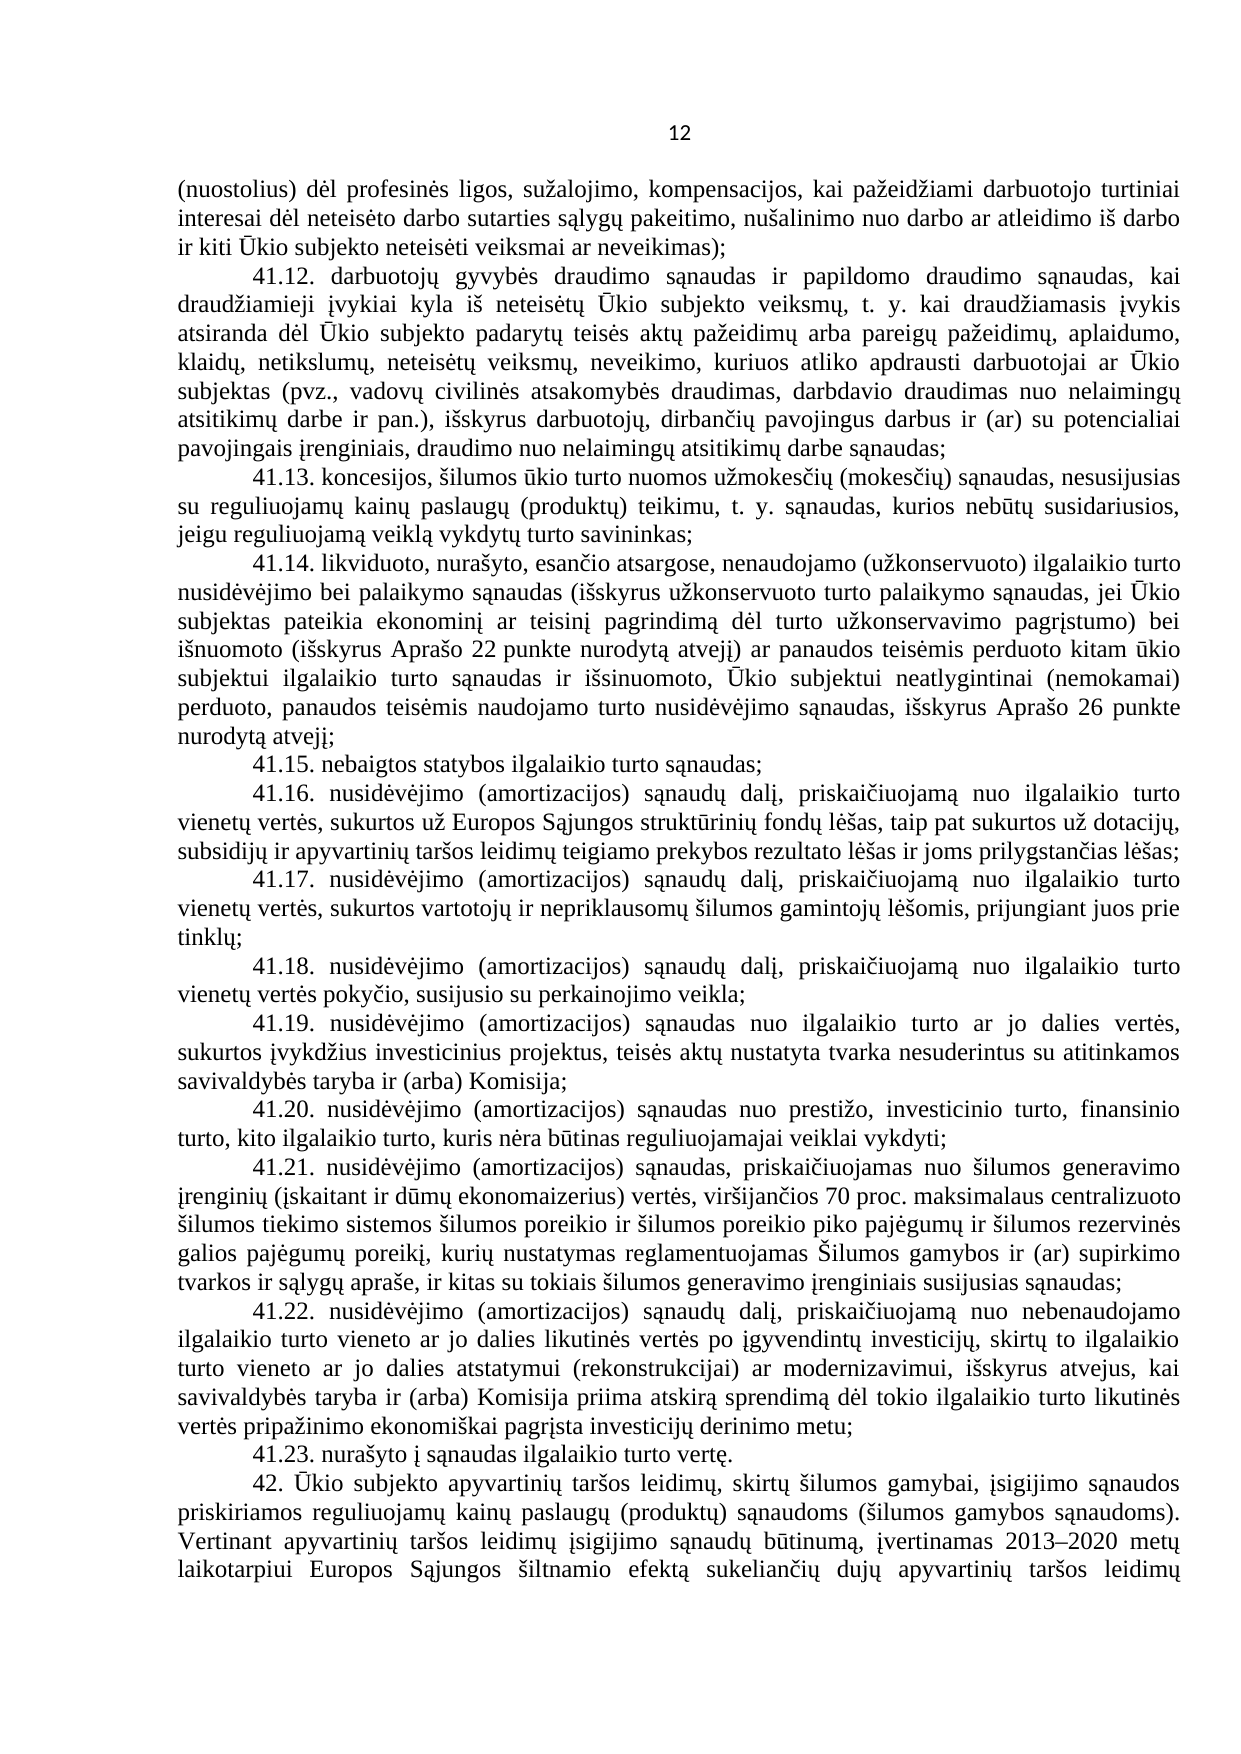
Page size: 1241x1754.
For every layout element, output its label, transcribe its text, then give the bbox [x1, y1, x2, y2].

text 41.14. likviduoto, nurašyto, esančio atsargose, nenaudojamo (užkonservuoto) ilgalaikio turto nusidėvėjimo bei palaikymo sąnaudas (išskyrus užkonservuoto turto palaikymo sąnaudas, jei Ūkio subjektas pateikia ekonominį ar teisinį pagrindimą dėl turto užkonservavimo pagrįstumo) bei išnuomoto (išskyrus Aprašo 22 punkte nurodytą atvejį) ar panaudos teisėmis perduoto kitam ūkio subjektui ilgalaikio turto sąnaudas ir išsinuomoto, Ūkio subjektui neatlygintinai (nemokamai) perduoto, panaudos teisėmis naudojamo turto nusidėvėjimo sąnaudas, išskyrus Aprašo 26 punkte nurodytą atvejį; [177, 548, 1181, 749]
text 42. Ūkio subjekto apyvartinių taršos leidimų, skirtų šilumos gamybai, įsigijimo sąnaudos priskiriamos reguliuojamų kainų paslaugų (produktų) sąnaudoms (šilumos gamybos sąnaudoms). Vertinant apyvartinių taršos leidimų įsigijimo sąnaudų būtinumą, įvertinamas 2013–2020 metų laikotarpiui Europos Sąjungos šiltnamio efektą sukeliančių dujų apyvartinių taršos leidimų [177, 1468, 1181, 1583]
text 41.13. koncesijos, šilumos ūkio turto nuomos užmokesčių (mokesčių) sąnaudas, nesusijusias su reguliuojamų kainų paslaugų (produktų) teikimu, t. y. sąnaudas, kurios nebūtų susidariusios, jeigu reguliuojamą veiklą vykdytų turto savininkas; [177, 462, 1181, 548]
text 41.20. nusidėvėjimo (amortizacijos) sąnaudas nuo prestižo, investicinio turto, finansinio turto, kito ilgalaikio turto, kuris nėra būtinas reguliuojamajai veiklai vykdyti; [177, 1094, 1181, 1152]
text 41.17. nusidėvėjimo (amortizacijos) sąnaudų dalį, priskaičiuojamą nuo ilgalaikio turto vienetų vertės, sukurtos vartotojų ir nepriklausomų šilumos gamintojų lėšomis, prijungiant juos prie tinklų; [177, 864, 1181, 951]
text 41.23. nurašyto į sąnaudas ilgalaikio turto vertę. [177, 1439, 1181, 1468]
text 41.12. darbuotojų gyvybės draudimo sąnaudas ir papildomo draudimo sąnaudas, kai draudžiamieji įvykiai kyla iš neteisėtų Ūkio subjekto veiksmų, t. y. kai draudžiamasis įvykis atsiranda dėl Ūkio subjekto padarytų teisės aktų pažeidimų arba pareigų pažeidimų, aplaidumo, klaidų, netikslumų, neteisėtų veiksmų, neveikimo, kuriuos atliko apdrausti darbuotojai ar Ūkio subjektas (pvz., vadovų civilinės atsakomybės draudimas, darbdavio draudimas nuo nelaimingų atsitikimų darbe ir pan.), išskyrus darbuotojų, dirbančių pavojingus darbus ir (ar) su potencialiai pavojingais įrenginiais, draudimo nuo nelaimingų atsitikimų darbe sąnaudas; [177, 261, 1181, 462]
text 41.15. nebaigtos statybos ilgalaikio turto sąnaudas; [177, 749, 1181, 778]
text 41.22. nusidėvėjimo (amortizacijos) sąnaudų dalį, priskaičiuojamą nuo nebenaudojamo ilgalaikio turto vieneto ar jo dalies likutinės vertės po įgyvendintų investicijų, skirtų to ilgalaikio turto vieneto ar jo dalies atstatymui (rekonstrukcijai) ar modernizavimui, išskyrus atvejus, kai savivaldybės taryba ir (arba) Komisija priima atskirą sprendimą dėl tokio ilgalaikio turto likutinės vertės pripažinimo ekonomiškai pagrįsta investicijų derinimo metu; [177, 1296, 1181, 1439]
text 41.16. nusidėvėjimo (amortizacijos) sąnaudų dalį, priskaičiuojamą nuo ilgalaikio turto vienetų vertės, sukurtos už Europos Sąjungos struktūrinių fondų lėšas, taip pat sukurtos už dotacijų, subsidijų ir apyvartinių taršos leidimų teigiamo prekybos rezultato lėšas ir joms prilygstančias lėšas; [177, 778, 1181, 864]
text (nuostolius) dėl profesinės ligos, sužalojimo, kompensacijos, kai pažeidžiami darbuotojo turtiniai interesai dėl neteisėto darbo sutarties sąlygų pakeitimo, nušalinimo nuo darbo ar atleidimo iš darbo ir kiti Ūkio subjekto neteisėti veiksmai ar neveikimas); [177, 174, 1181, 261]
text 41.19. nusidėvėjimo (amortizacijos) sąnaudas nuo ilgalaikio turto ar jo dalies vertės, sukurtos įvykdžius investicinius projektus, teisės aktų nustatyta tvarka nesuderintus su atitinkamos savivaldybės taryba ir (arba) Komisija; [177, 1008, 1181, 1094]
text 41.18. nusidėvėjimo (amortizacijos) sąnaudų dalį, priskaičiuojamą nuo ilgalaikio turto vienetų vertės pokyčio, susijusio su perkainojimo veikla; [177, 951, 1181, 1008]
text 41.21. nusidėvėjimo (amortizacijos) sąnaudas, priskaičiuojamas nuo šilumos generavimo įrenginių (įskaitant ir dūmų ekonomaizerius) vertės, viršijančios 70 proc. maksimalaus centralizuoto šilumos tiekimo sistemos šilumos poreikio ir šilumos poreikio piko pajėgumų ir šilumos rezervinės galios pajėgumų poreikį, kurių nustatymas reglamentuojamas Šilumos gamybos ir (ar) supirkimo tvarkos ir sąlygų apraše, ir kitas su tokiais šilumos generavimo įrenginiais susijusias sąnaudas; [177, 1152, 1181, 1296]
